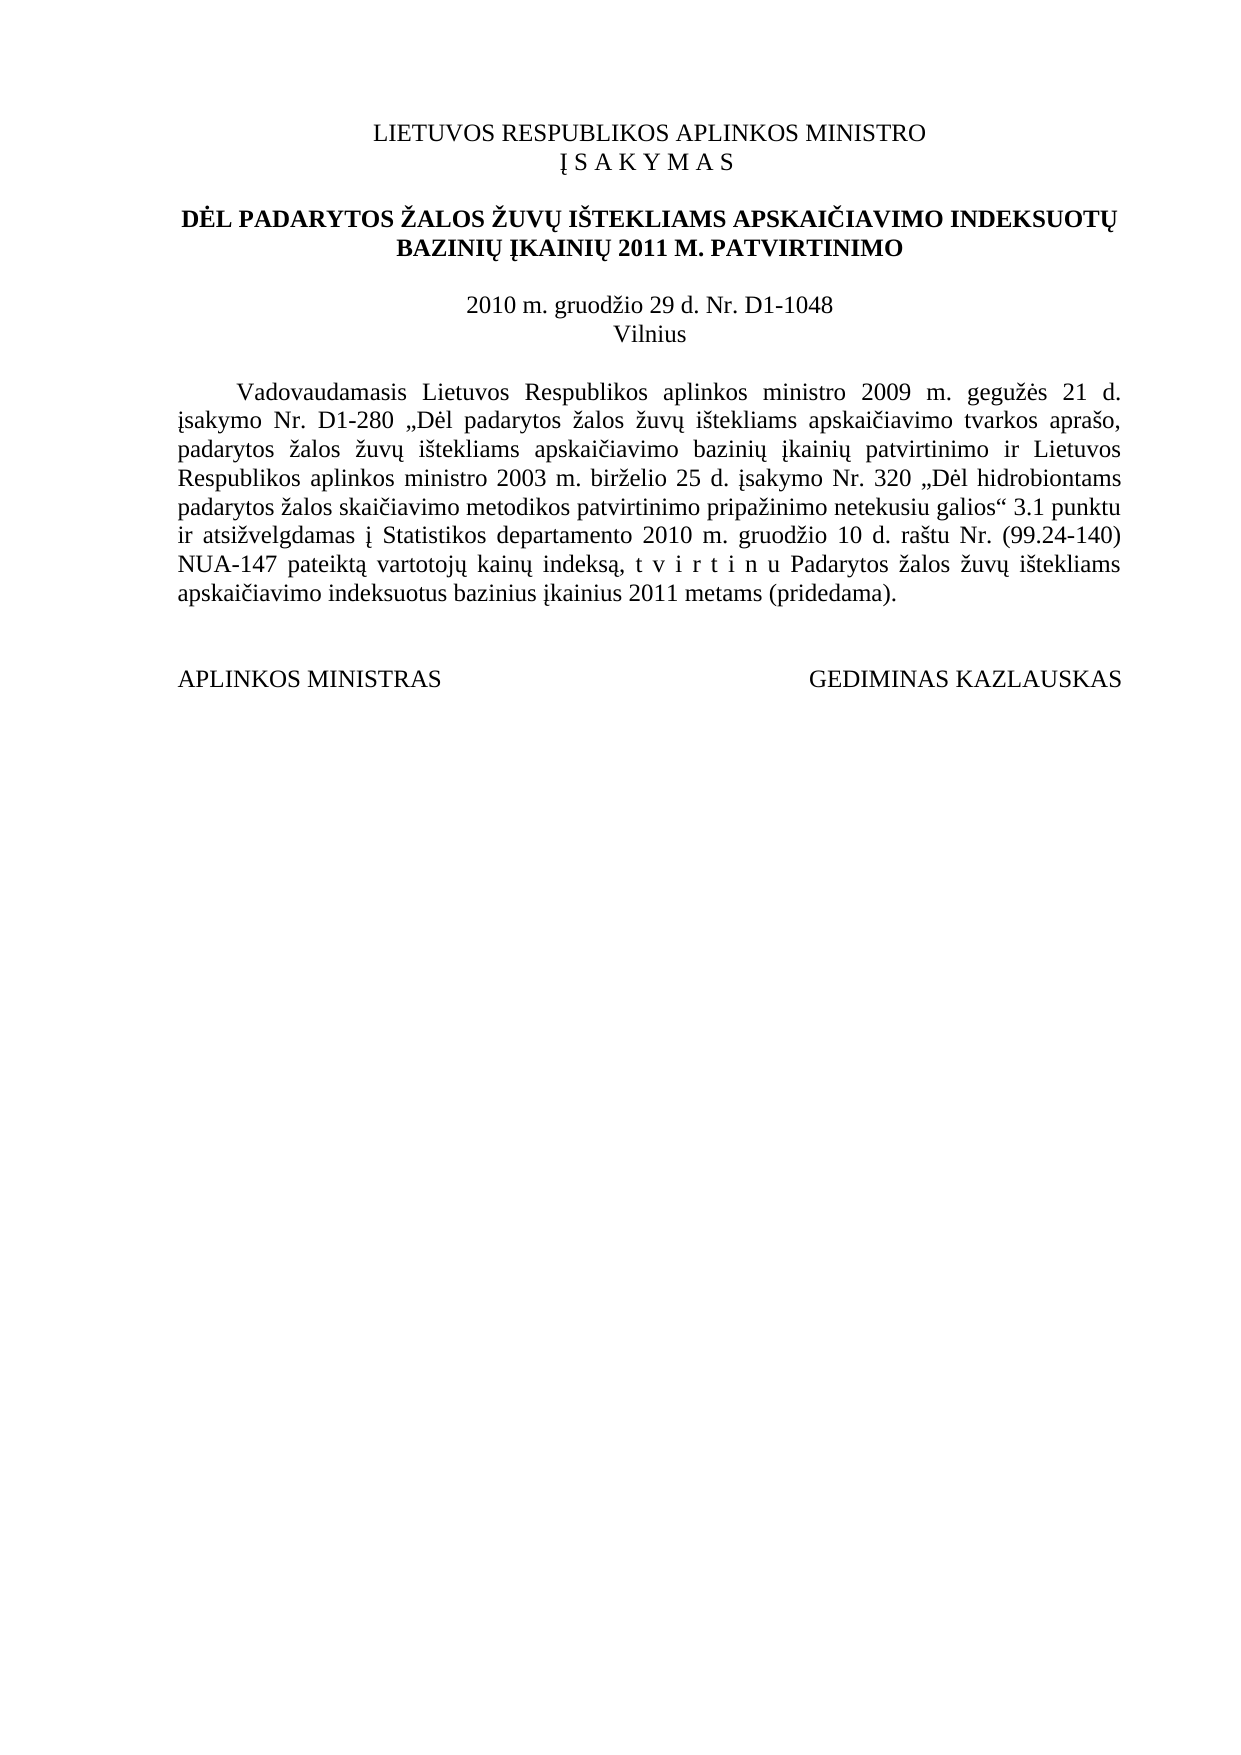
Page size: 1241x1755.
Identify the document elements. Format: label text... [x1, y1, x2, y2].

text Aplinkos ministras Gediminas Kazlauskas [177, 664, 1122, 693]
text 2010 m. gruodžio 29 d. Nr. D1-1048 [177, 291, 1122, 319]
text LIETUVOS RESPUBLIKOS APLINKOS MINISTRO [177, 118, 1122, 147]
text Vadovaudamasis Lietuvos Respublikos aplinkos ministro 2009 m. gegužės 21 d. įsakymo Nr. D1-280 „Dėl padarytos žalos žuvų ištekliams apskaičiavimo tvarkos aprašo, padarytos žalos žuvų ištekliams apskaičiavimo bazinių įkainių patvirtinimo ir Lietuvos Respublikos aplinkos ministro 2003 m. birželio 25 d. įsakymo Nr. 320 „Dėl hidrobiontams padarytos žalos skaičiavimo metodikos patvirtinimo pripažinimo netekusiu galios“ 3.1 punktu ir atsižvelgdamas į Statistikos departamento 2010 m. gruodžio 10 d. raštu Nr. (99.24-140) NUA-147 pateiktą vartotojų kainų indeksą, t v i r t i n u Padarytos žalos žuvų ištekliams apskaičiavimo indeksuotus bazinius įkainius 2011 metams (pridedama). [177, 377, 1122, 607]
text DĖL PADARYTOS ŽALOS ŽUVŲ IŠTEKLIAMS APSKAIČIAVIMO INDEKSUOTŲ BAZINIŲ ĮKAINIŲ 2011 M. PATVIRTINIMO [177, 204, 1122, 262]
text Vilnius [177, 319, 1122, 348]
text Į S A K Y M A S [177, 147, 1122, 176]
